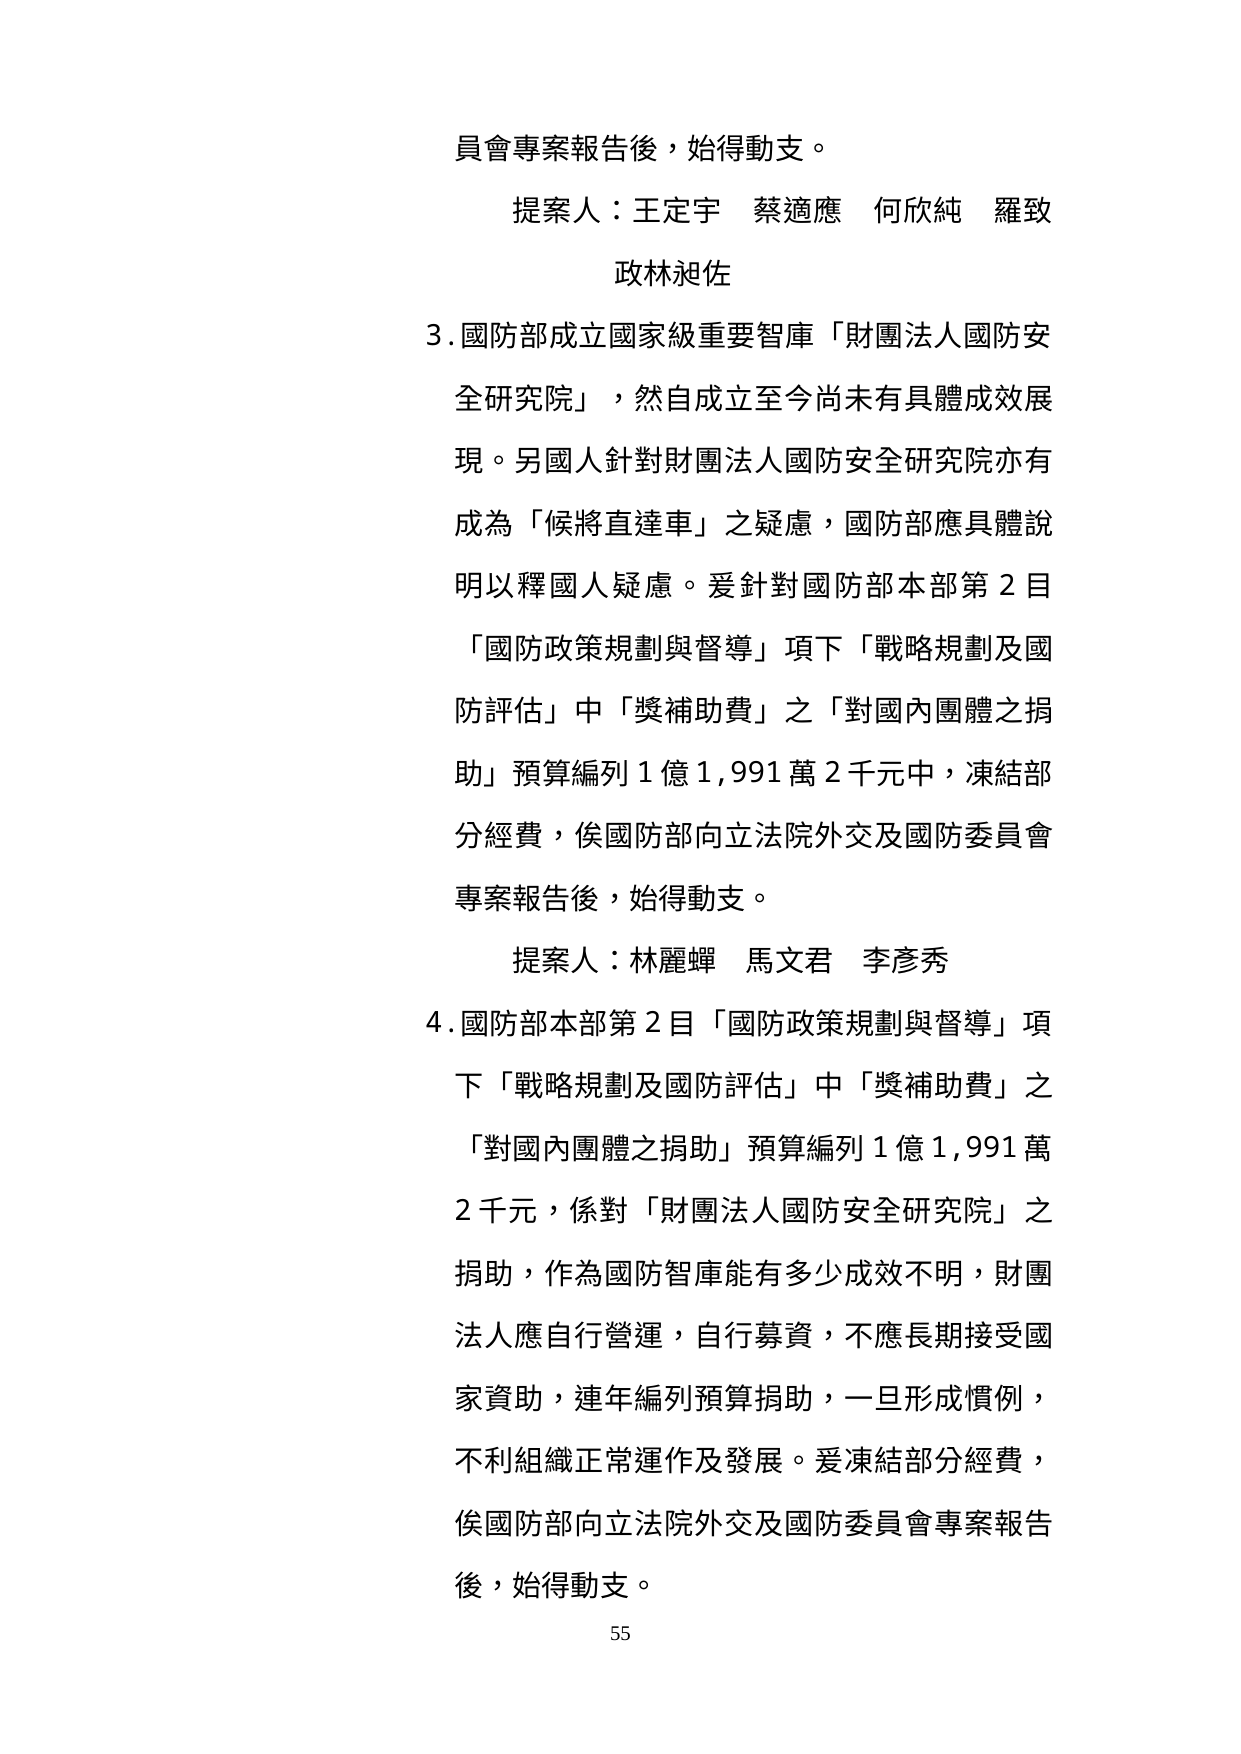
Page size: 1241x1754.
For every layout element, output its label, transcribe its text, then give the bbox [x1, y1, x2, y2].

text 4.國防部本部第2目「國防政策規劃與督導」項下「戰略規劃及國防評估」中「獎補助費」之「對國內團體之捐助」預算編列1億1,991萬2千元，係對「財團法人國防安全研究院」之捐助，作為國防智庫能有多少成效不明，財團法人應自行營運，自行募資，不應長期接受國家資助，連年編列預算捐助，一旦形成慣例，不利組織正常運作及發展。爰凍結部分經費，俟國防部向立法院外交及國防委員會專案報告後，始得動支。 [425, 980, 1053, 1605]
text 3.國防部成立國家級重要智庫「財團法人國防安全研究院」，然自成立至今尚未有具體成效展現。另國人針對財團法人國防安全研究院亦有成為「候將直達車」之疑慮，國防部應具體說明以釋國人疑慮。爰針對國防部本部第2目「國防政策規劃與督導」項下「戰略規劃及國防評估」中「獎補助費」之「對國內團體之捐助」預算編列1億1,991萬2千元中，凍結部分經費，俟國防部向立法院外交及國防委員會專案報告後，始得動支。 [425, 292, 1053, 917]
text 提案人：林麗蟬 馬文君 李彥秀 [512, 917, 1053, 980]
text 2.國防部本部第2目「國防政策規劃與督導」項下「戰略規劃及國防評估」中「獎補助費」續為國防部107年度所捐助成立之「財團法人國防安全研究院」(以下簡稱「國防院」)編列補助預算1億1,991萬2千元 ，惟國防院自107年5月1日正式掛牌成立後，部分組織運作狀況未盡良善，謹分述如下：(一) 國防院107年7月4日始召開董事會通過108年度預算案、107年7月9日方函報國防部，未依國防院捐助章程第19條第1款：「會計年度開始前6個月，應訂定工作計畫，編列預算提經董事會通過後，陳報主管機關。」之規定辦理。另國防院自107年5月1日掛牌運作後迄同年9月底已歷5個月，國防院4項重要制度規範除人事制度外，餘會計、內部控制及內部稽核等3項經陳報後，至107年9月底均仍尚未獲國防部核定，恐有礙組織之正常運作，亟待解決其間問題，儘速完成。爰針對國防部本部第2目「國防政策規劃與督導」項下「戰略規劃及國防評估」中「獎補助費」之「對國內團體之捐助」預算編列1億1,991萬2千元中，凍結部分經費，俟國防部向立法院外交及國防委員會專案報告後，始得動支。 [425, 105, 1053, 167]
text 提案人：王定宇 蔡適應 何欣純 羅致政林昶佐 [512, 167, 1053, 292]
